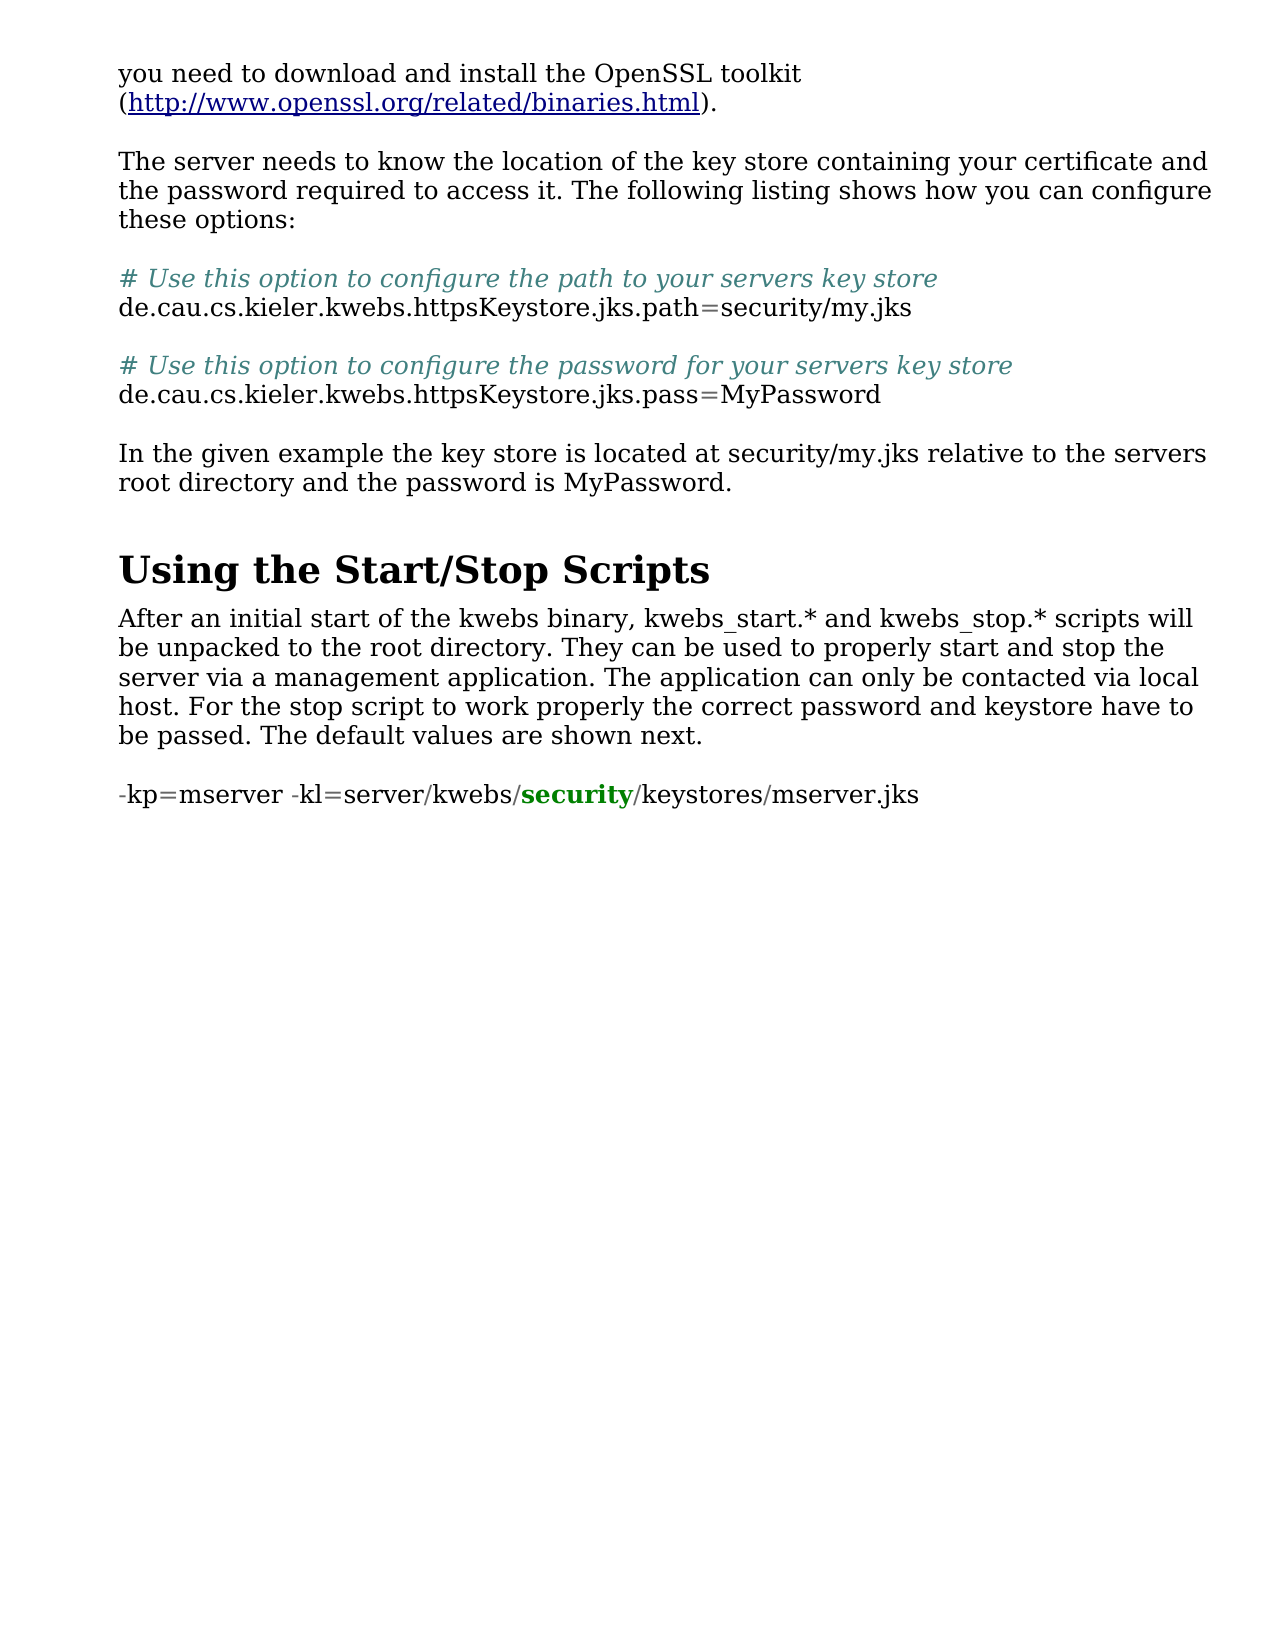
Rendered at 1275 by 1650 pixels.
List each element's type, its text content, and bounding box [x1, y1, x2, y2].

text In the given example the key store is located at security/my.jks relative to the servers root directory and the password is MyPassword. [118, 439, 1216, 497]
text After an initial start of the kwebs binary, kwebs_start.* and kwebs_stop.* scripts will be unpacked to the root directory. They can be used to properly start and stop the server via a management application. The application can only be contacted via local host. For the stop script to work properly the correct password and keystore have to be passed. The default values are shown next. [118, 604, 1216, 750]
text The server needs to know the location of the key store containing your certificate and the password required to access it. The following listing shows how you can configure these options: [118, 147, 1216, 234]
text you need to download and install the OpenSSL toolkit (http://www.openssl.org/related/binaries.html). [118, 59, 1216, 117]
text -kp=mserver -kl=server/kwebs/security/keystores/mserver.jks [118, 780, 1216, 809]
text # Use this option to configure the path to your servers key store de.cau.cs.kieler.kwebs.httpsKeystore.jks.path=security/my.jks # Use this option to configure the password for your servers key store de.cau.cs.kieler.kwebs.httpsKeystore.jks.pass=MyPassword [118, 264, 1216, 410]
subtitle Using the Start/Stop Scripts [118, 548, 1216, 592]
